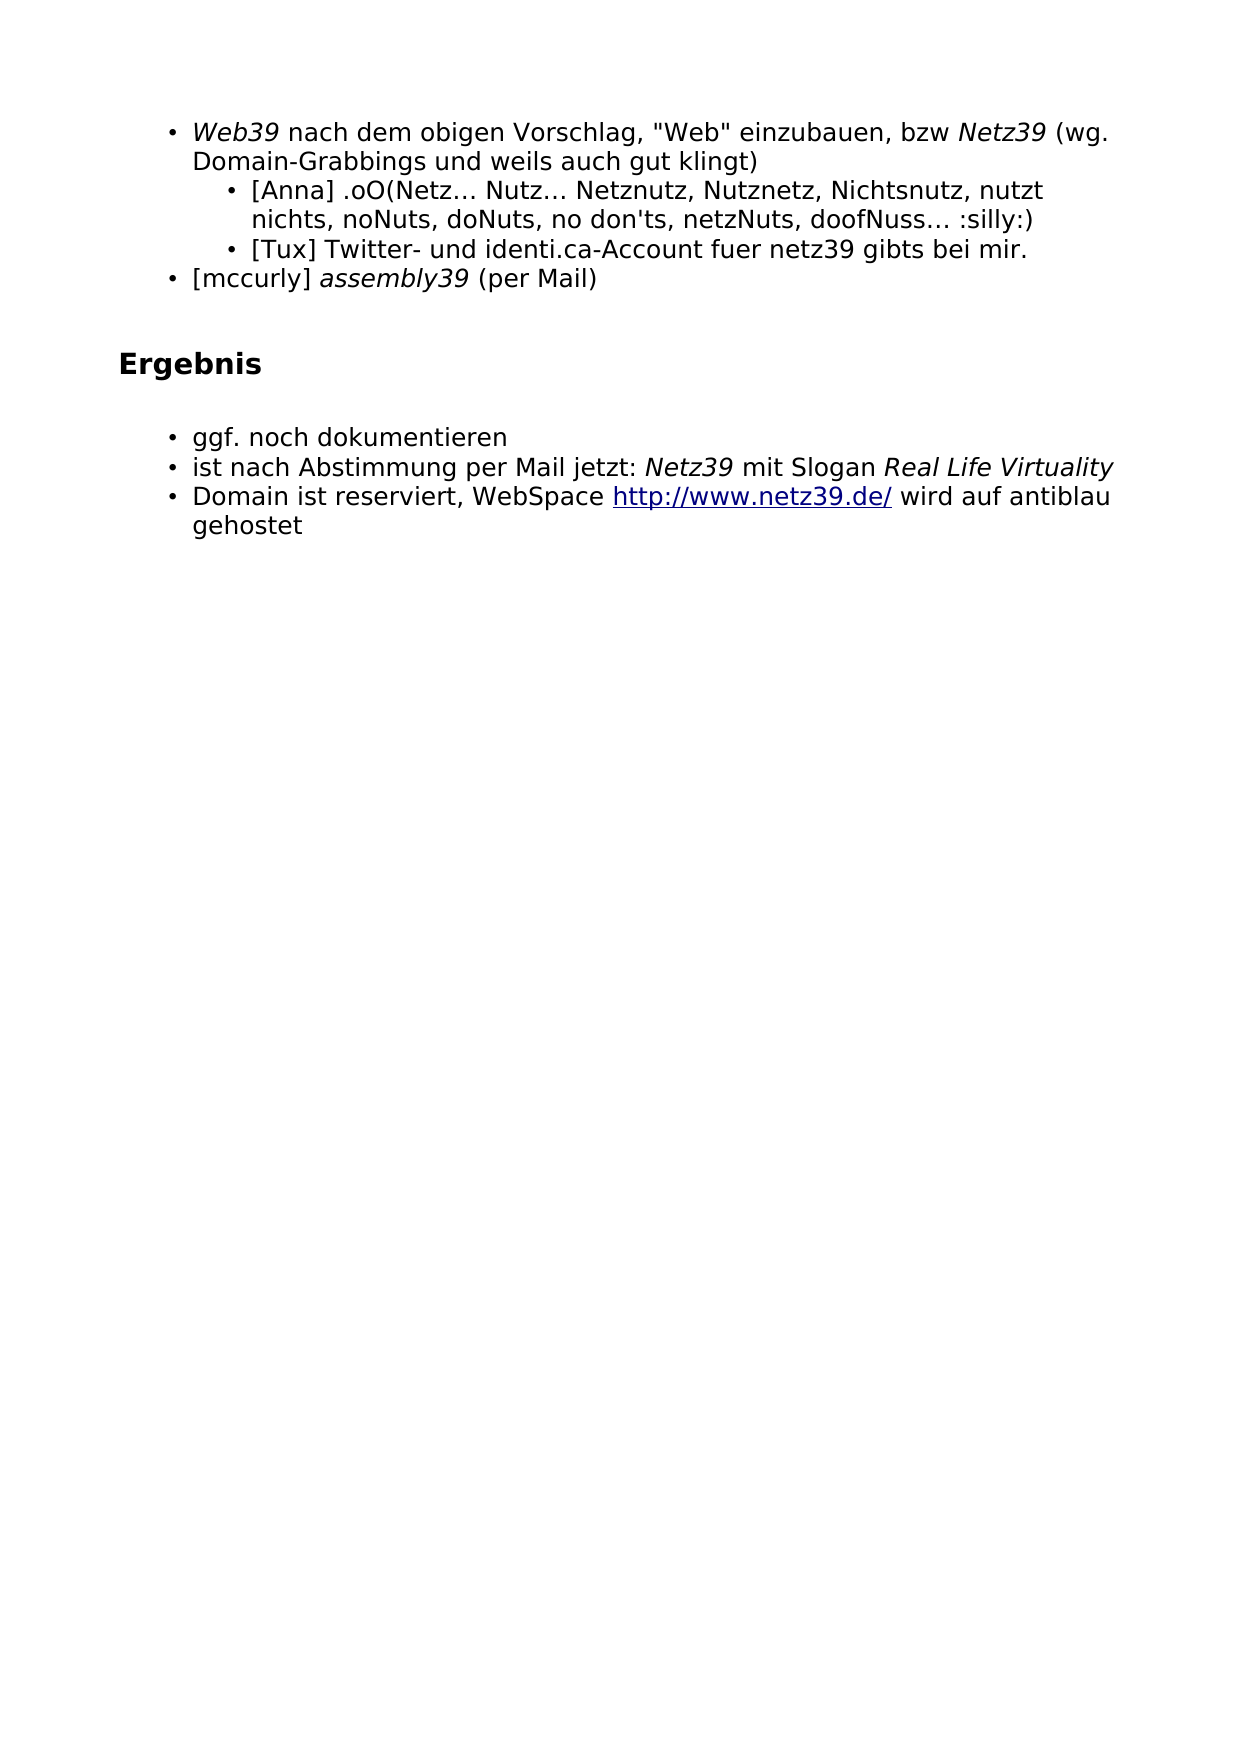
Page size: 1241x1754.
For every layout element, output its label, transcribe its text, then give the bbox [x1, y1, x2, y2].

list [Tux] Twitter- und identi.ca-Account fuer netz39 gibts bei mir. [236, 235, 1122, 264]
list ist nach Abstimmung per Mail jetzt: Netz39 mit Slogan Real Life Virtuality [177, 453, 1122, 482]
subtitle Ergebnis [118, 348, 1122, 382]
list ggf. noch dokumentieren [177, 423, 1122, 453]
list [mccurly] assembly39 (per Mail) [177, 264, 1122, 293]
list [Anna] .oO(Netz… Nutz… Netznutz, Nutznetz, Nichtsnutz, nutzt nichts, noNuts, doNuts, no don'ts, netzNuts, doofNuss… :silly:) [236, 176, 1122, 235]
list Web39 nach dem obigen Vorschlag, "Web" einzubauen, bzw Netz39 (wg. Domain-Grabbings und weils auch gut klingt) [177, 118, 1122, 176]
list Domain ist reserviert, WebSpace http://www.netz39.de/ wird auf antiblau gehostet [177, 482, 1122, 540]
